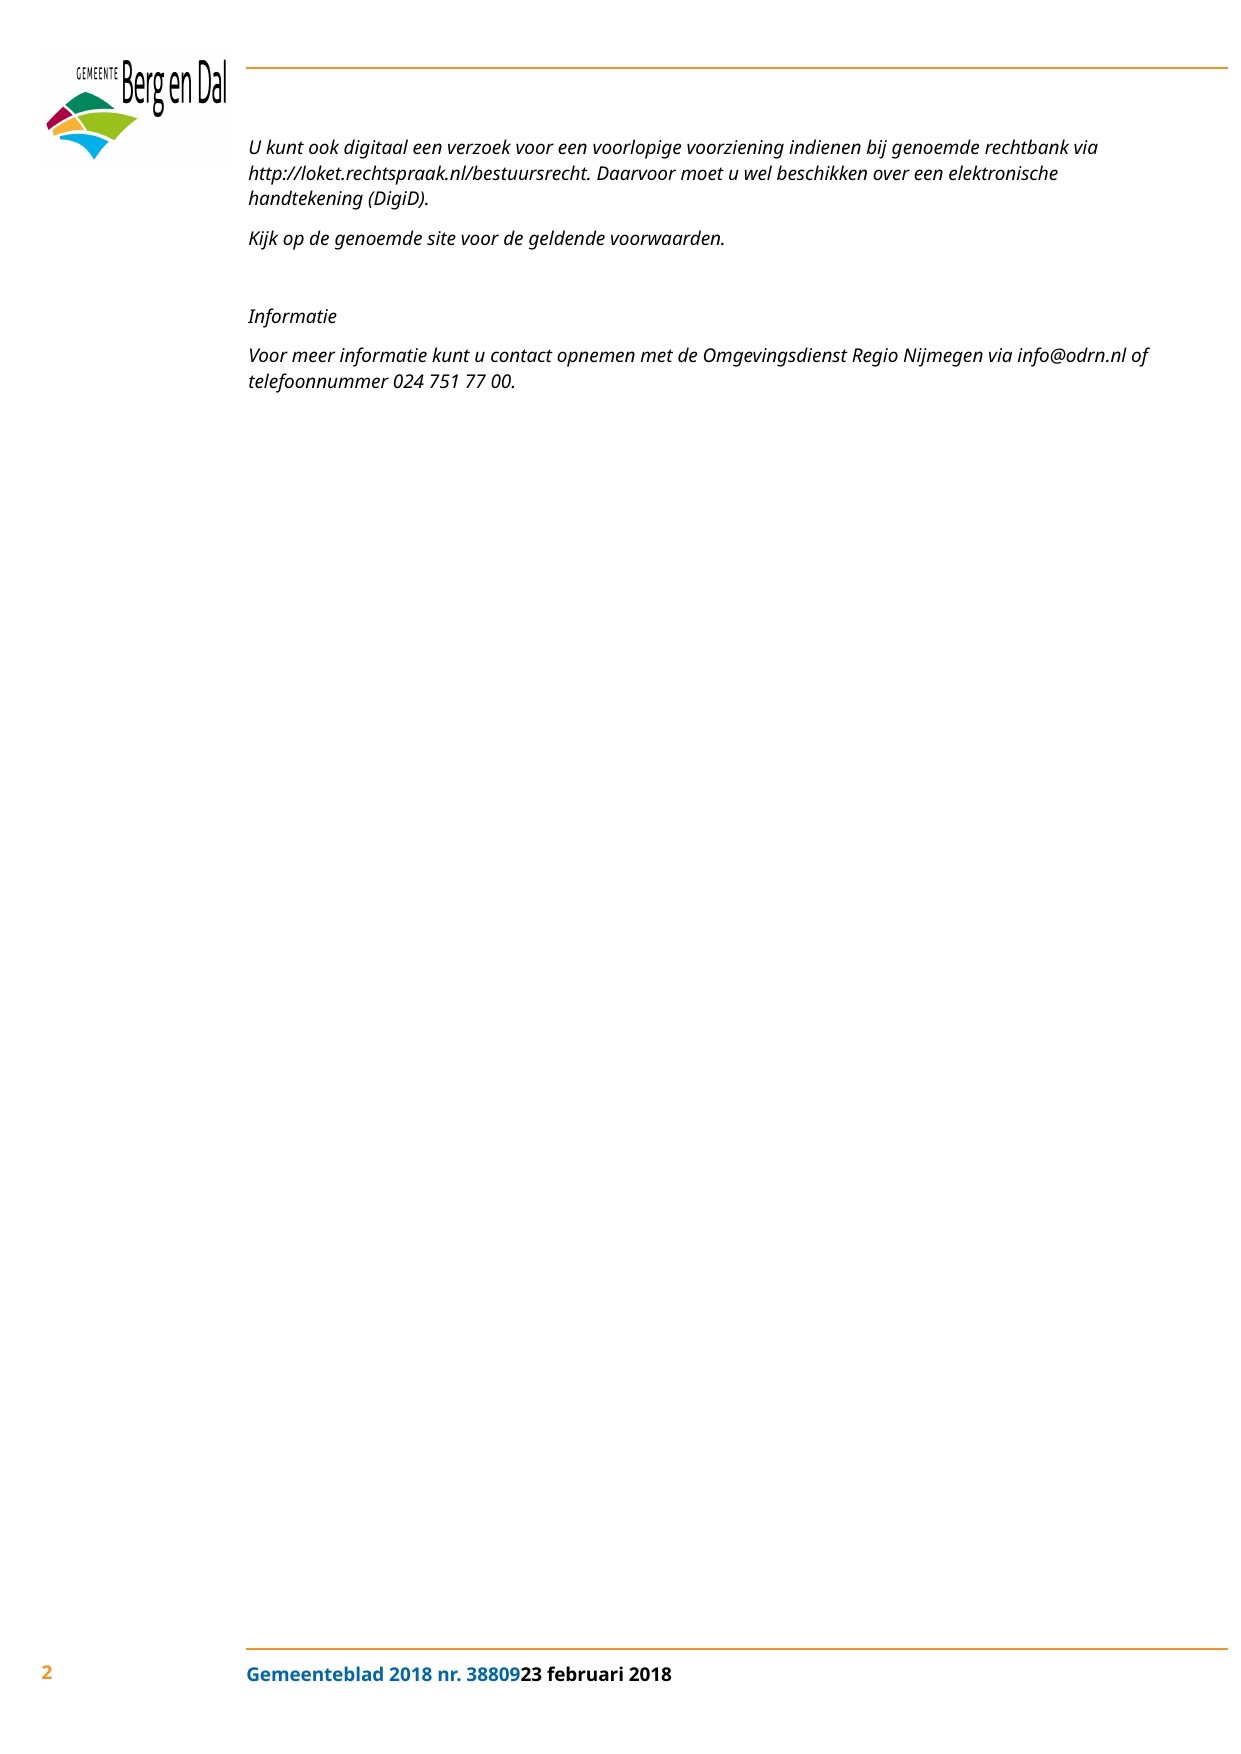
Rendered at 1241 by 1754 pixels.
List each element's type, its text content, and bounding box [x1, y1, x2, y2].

text Voor meer informatie kunt u contact opnemen met de Omgevingsdienst Regio Nijmegen via info@odrn.nl of telefoonnummer 024 751 77 00. [248, 343, 1152, 394]
picture [41, 47, 231, 172]
text Informatie [248, 303, 1152, 329]
text U kunt ook digitaal een verzoek voor een voorlopige voorziening indienen bij genoemde rechtbank via http://loket.rechtspraak.nl/bestuursrecht. Daarvoor moet u wel beschikken over een elektronische handtekening (DigiD). [248, 134, 1152, 211]
text Kijk op de genoemde site voor de geldende voorwaarden. [248, 225, 1152, 251]
